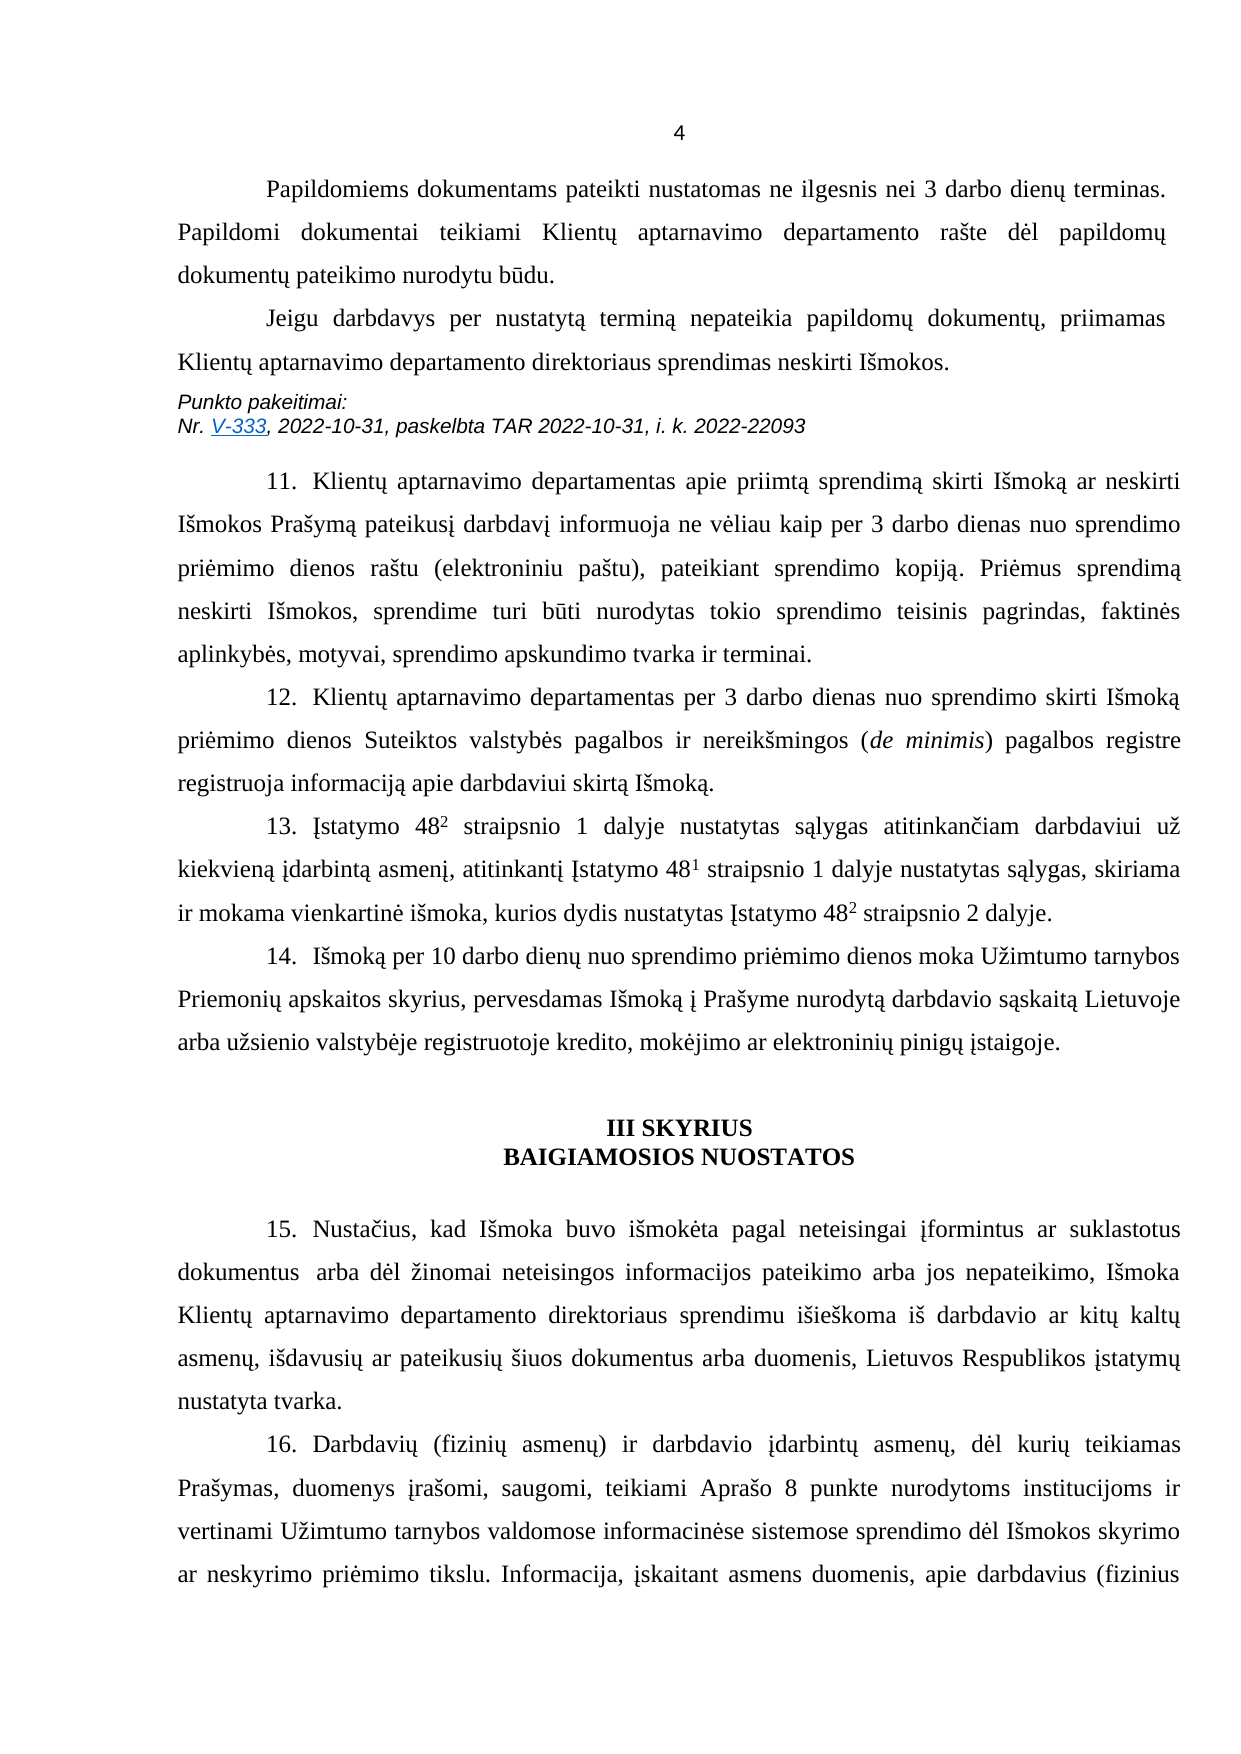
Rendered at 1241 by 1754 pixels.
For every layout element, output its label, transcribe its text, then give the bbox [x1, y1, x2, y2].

text 16. Darbdavių (fizinių asmenų) ir darbdavio įdarbintų asmenų, dėl kurių teikiamas Prašymas, duomenys įrašomi, saugomi, teikiami Aprašo 8 punkte nurodytoms institucijoms ir vertinami Užimtumo tarnybos valdomose informacinėse sistemose sprendimo dėl Išmokos skyrimo ar neskyrimo priėmimo tikslu. Informacija, įskaitant asmens duomenis, apie darbdavius (fizinius [177, 1429, 1181, 1588]
text III SKYRIUS [177, 1113, 1181, 1142]
text 14. Išmoką per 10 darbo dienų nuo sprendimo priėmimo dienos moka Užimtumo tarnybos Priemonių apskaitos skyrius, pervesdamas Išmoką į Prašyme nurodytą darbdavio sąskaitą Lietuvoje arba užsienio valstybėje registruotoje kredito, mokėjimo ar elektroninių pinigų įstaigoje. [177, 941, 1181, 1056]
text Punkto pakeitimai: [177, 390, 1181, 414]
text BAIGIAMOSIOS NUOSTATOS [177, 1142, 1181, 1171]
text 15. Nustačius, kad Išmoka buvo išmokėta pagal neteisingai įformintus ar suklastotus dokumentus arba dėl žinomai neteisingos informacijos pateikimo arba jos nepateikimo, Išmoka Klientų aptarnavimo departamento direktoriaus sprendimu išieškoma iš darbdavio ar kitų kaltų asmenų, išdavusių ar pateikusių šiuos dokumentus arba duomenis, Lietuvos Respublikos įstatymų nustatyta tvarka. [177, 1214, 1181, 1415]
text Nr. V-333, 2022-10-31, paskelbta TAR 2022-10-31, i. k. 2022-22093 [177, 414, 1181, 438]
text Papildomiems dokumentams pateikti nustatomas ne ilgesnis nei 3 darbo dienų terminas. Papildomi dokumentai teikiami Klientų aptarnavimo departamento rašte dėl papildomų dokumentų pateikimo nurodytu būdu. [177, 174, 1167, 289]
text Jeigu darbdavys per nustatytą terminą nepateikia papildomų dokumentų, priimamas Klientų aptarnavimo departamento direktoriaus sprendimas neskirti Išmokos. [177, 303, 1167, 375]
text 13. Įstatymo 482 straipsnio 1 dalyje nustatytas sąlygas atitinkančiam darbdaviui už kiekvieną įdarbintą asmenį, atitinkantį Įstatymo 481 straipsnio 1 dalyje nustatytas sąlygas, skiriama ir mokama vienkartinė išmoka, kurios dydis nustatytas Įstatymo 482 straipsnio 2 dalyje. [177, 811, 1181, 926]
text 11. Klientų aptarnavimo departamentas apie priimtą sprendimą skirti Išmoką ar neskirti Išmokos Prašymą pateikusį darbdavį informuoja ne vėliau kaip per 3 darbo dienas nuo sprendimo priėmimo dienos raštu (elektroniniu paštu), pateikiant sprendimo kopiją. Priėmus sprendimą neskirti Išmokos, sprendime turi būti nurodytas tokio sprendimo teisinis pagrindas, faktinės aplinkybės, motyvai, sprendimo apskundimo tvarka ir terminai. [177, 466, 1181, 668]
text 12. Klientų aptarnavimo departamentas per 3 darbo dienas nuo sprendimo skirti Išmoką priėmimo dienos Suteiktos valstybės pagalbos ir nereikšmingos (de minimis) pagalbos registre registruoja informaciją apie darbdaviui skirtą Išmoką. [177, 682, 1181, 797]
